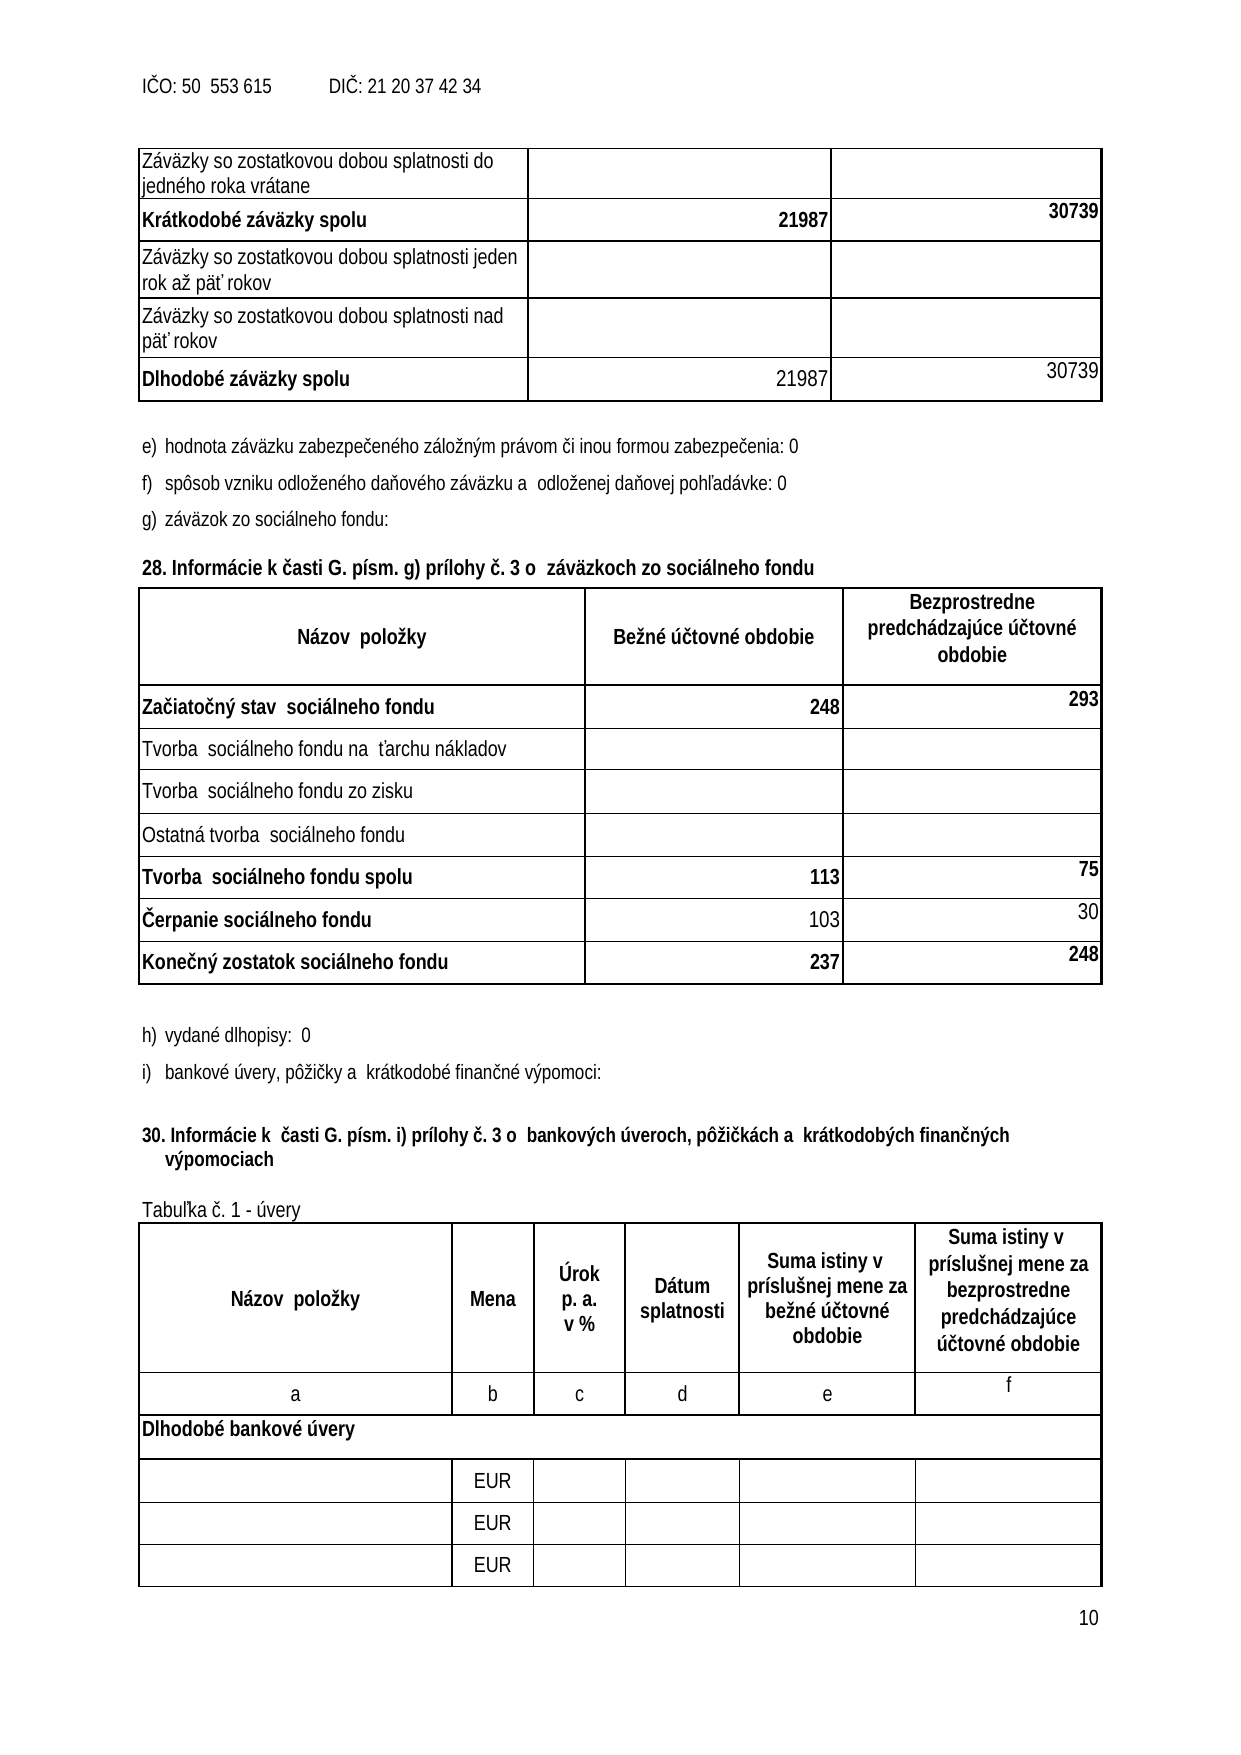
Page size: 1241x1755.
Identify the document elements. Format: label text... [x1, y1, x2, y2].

table_cell Záväzky so zostatkovou dobou splatnosti nad päť rokov [140, 299, 527, 357]
table_header Suma istiny v príslušnej mene za bežné účtovné obdobie [740, 1224, 914, 1372]
table_cell Tvorba sociálneho fondu spolu [140, 857, 584, 897]
text e) hodnota záväzku zabezpečeného záložným právom či inou formou zabezpečenia: 0 [142, 434, 1098, 458]
table_cell [529, 149, 830, 198]
table_cell [626, 1545, 739, 1586]
table_cell 75 [844, 857, 1100, 897]
table_header Mena [453, 1224, 533, 1372]
table_header Suma istiny v príslušnej mene za bezprostredne predchádzajúce účtovné obdobie [916, 1224, 1100, 1372]
text Tabuľka č. 1 - úvery [142, 1197, 1098, 1222]
table_cell Záväzky so zostatkovou dobou splatnosti do jedného roka vrátane [140, 149, 527, 198]
title 28. Informácie k časti G. písm. g) prílohy č. 3 o záväzkoch zo sociálneho fondu [142, 555, 1098, 580]
table_cell [529, 242, 830, 297]
table_cell 237 [586, 942, 842, 982]
table_cell [586, 770, 842, 812]
table_cell [832, 242, 1100, 297]
table_header Dátum splatnosti [626, 1224, 738, 1372]
table_cell [916, 1460, 1100, 1502]
table_cell Krátkodobé záväzky spolu [140, 199, 527, 240]
table_cell 30739 [832, 199, 1100, 240]
table_cell [916, 1503, 1100, 1544]
table_cell [916, 1545, 1100, 1586]
table_cell e [740, 1373, 914, 1414]
table_cell Záväzky so zostatkovou dobou splatnosti jeden rok až päť rokov [140, 242, 527, 297]
table_cell Ostatná tvorba sociálneho fondu [140, 814, 584, 856]
text 30. Informácie k časti G. písm. i) prílohy č. 3 o bankových úveroch, pôžičkách a krátkodobých finančných výpomociach [142, 1123, 1098, 1171]
table_cell [140, 1503, 451, 1544]
table_cell f [916, 1373, 1100, 1414]
table_header Bežné účtovné obdobie [586, 589, 842, 684]
table_cell b [453, 1373, 533, 1414]
text h) vydané dlhopisy: 0 [142, 1023, 1098, 1047]
table_cell Dlhodobé bankové úvery [140, 1416, 1100, 1458]
table_cell Konečný zostatok sociálneho fondu [140, 942, 584, 982]
table_cell 30739 [832, 358, 1100, 400]
text g) záväzok zo sociálneho fondu: [142, 507, 1098, 531]
table_cell [586, 814, 842, 856]
table_cell [534, 1545, 625, 1586]
table_cell 103 [586, 899, 842, 941]
table_cell EUR [453, 1545, 533, 1586]
table_cell [844, 814, 1100, 856]
table_cell 30 [844, 899, 1100, 941]
table_cell [534, 1503, 625, 1544]
table_cell [844, 770, 1100, 812]
table_cell 248 [844, 942, 1100, 982]
table_cell [626, 1503, 739, 1544]
table_cell [140, 1545, 451, 1586]
table_cell c [535, 1373, 624, 1414]
table_cell [832, 299, 1100, 357]
table_header Úrok p. a. v % [535, 1224, 624, 1372]
text f) spôsob vzniku odloženého daňového záväzku a odloženej daňovej pohľadávke: 0 [142, 471, 1098, 495]
table_header Názov položky [140, 589, 584, 684]
table_cell a [140, 1373, 451, 1414]
table_cell Tvorba sociálneho fondu zo zisku [140, 770, 584, 812]
table_cell Začiatočný stav sociálneho fondu [140, 686, 584, 727]
table_cell [140, 1460, 451, 1502]
table_cell [586, 729, 842, 769]
table_cell EUR [453, 1460, 533, 1502]
table_cell [626, 1460, 739, 1502]
table_cell [534, 1460, 625, 1502]
table_cell d [626, 1373, 738, 1414]
table_cell 293 [844, 686, 1100, 727]
table_cell [844, 729, 1100, 769]
table_cell Čerpanie sociálneho fondu [140, 899, 584, 941]
table_cell 248 [586, 686, 842, 727]
table_cell Tvorba sociálneho fondu na ťarchu nákladov [140, 729, 584, 769]
table_cell 113 [586, 857, 842, 897]
table_cell [740, 1545, 915, 1586]
table_cell [832, 149, 1100, 198]
table_header Bezprostredne predchádzajúce účtovné obdobie [844, 589, 1100, 684]
table_cell [740, 1503, 915, 1544]
table_cell [740, 1460, 915, 1502]
table_cell Dlhodobé záväzky spolu [140, 358, 527, 400]
table_header Názov položky [140, 1224, 451, 1372]
table_cell 21987 [529, 358, 830, 400]
text i) bankové úvery, pôžičky a krátkodobé finančné výpomoci: [142, 1060, 1098, 1084]
table_cell 21987 [529, 199, 830, 240]
table_cell EUR [453, 1503, 533, 1544]
table_cell [529, 299, 830, 357]
